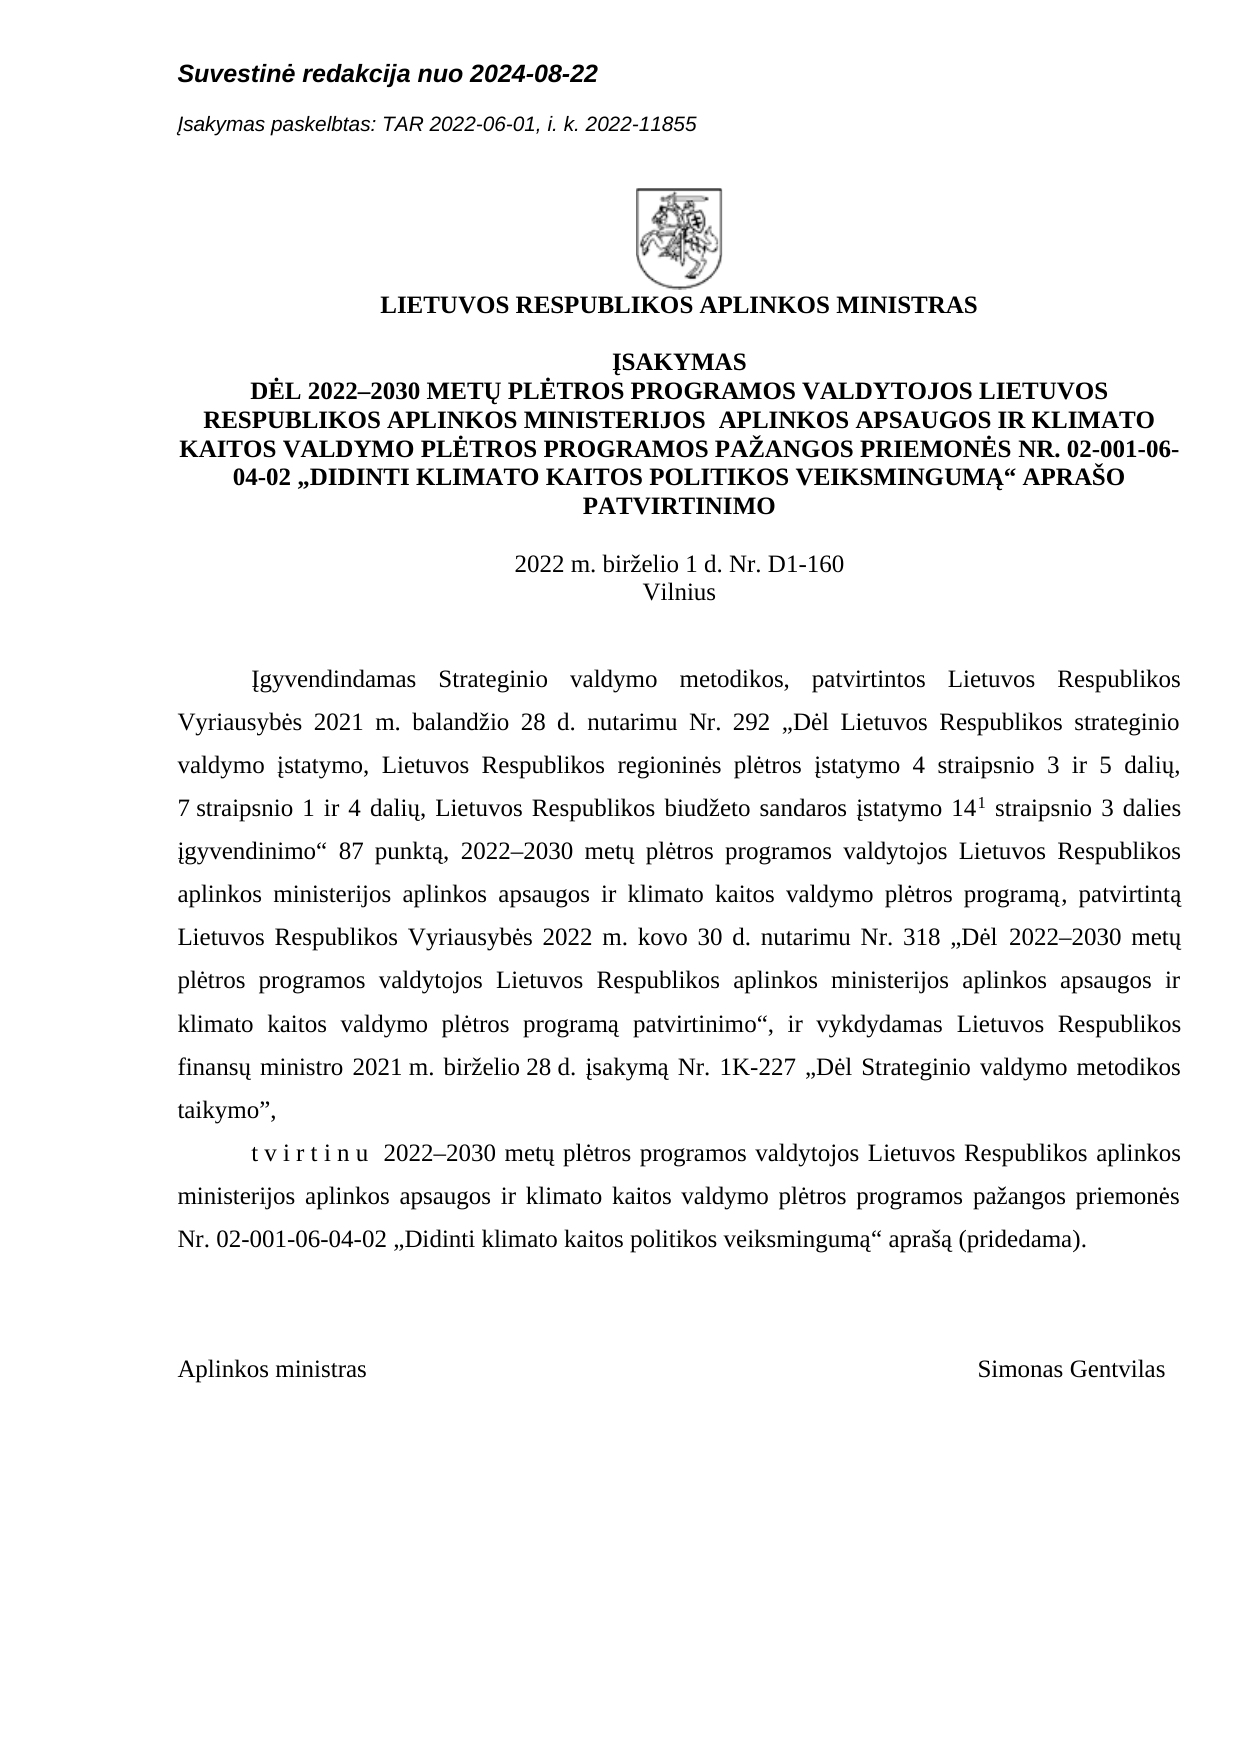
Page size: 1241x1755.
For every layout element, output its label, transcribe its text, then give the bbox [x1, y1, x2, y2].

text LIETUVOS RESPUBLIKOS APLINKOS MINISTRAS [177, 290, 1181, 319]
text tvirtinu 2022–2030 metų plėtros programos valdytojos Lietuvos Respublikos aplinkos ministerijos aplinkos apsaugos ir klimato kaitos valdymo plėtros programos pažangos priemonės Nr. 02-001-06-04-02 „Didinti klimato kaitos politikos veiksmingumą“ aprašą (pridedama). [177, 1138, 1181, 1253]
text Įgyvendindamas Strateginio valdymo metodikos, patvirtintos Lietuvos Respublikos Vyriausybės 2021 m. balandžio 28 d. nutarimu Nr. 292 „Dėl Lietuvos Respublikos strateginio valdymo įstatymo, Lietuvos Respublikos regioninės plėtros įstatymo 4 straipsnio 3 ir 5 dalių, 7 straipsnio 1 ir 4 dalių, Lietuvos Respublikos biudžeto sandaros įstatymo 141 straipsnio 3 dalies įgyvendinimo“ 87 punktą, 2022–2030 metų plėtros programos valdytojos Lietuvos Respublikos aplinkos ministerijos aplinkos apsaugos ir klimato kaitos valdymo plėtros programą, patvirtintą Lietuvos Respublikos Vyriausybės 2022 m. kovo 30 d. nutarimu Nr. 318 „Dėl 2022–2030 metų plėtros programos valdytojos Lietuvos Respublikos aplinkos ministerijos aplinkos apsaugos ir klimato kaitos valdymo plėtros programą patvirtinimo“, ir vykdydamas Lietuvos Respublikos finansų ministro 2021 m. birželio 28 d. įsakymą Nr. 1K-227 „Dėl Strateginio valdymo metodikos taikymo”, [177, 664, 1181, 1124]
text ĮSAKYMAS [177, 347, 1181, 376]
text 2022 m. birželio 1 d. Nr. D1-160 [177, 549, 1181, 577]
text PATVIRTINIMO [177, 491, 1181, 520]
text Įsakymas paskelbtas: TAR 2022-06-01, i. k. 2022-11855 [177, 112, 1181, 136]
text Vilnius [177, 577, 1181, 606]
text Aplinkos ministras Simonas Gentvilas [177, 1354, 1181, 1382]
text Dėl 2022–2030 METŲ PLĖTROS PROGRAMOS valdytojos LIETUVOS RESPUBLIKOS APLINKOS MINISTERIJOS APLINKOS APSAUGOS IR KLIMATO KAITOS VALDYMO PLĖTROS PROGRAMOS PAŽANGOS PRIEMONĖS NR. 02-001-06-04-02 „DIDINTI KLIMATO KAITOS POLITIKOS VEIKSMINGUMĄ“ Aprašo [177, 376, 1181, 491]
text Suvestinė redakcija nuo 2024-08-22 [177, 59, 1181, 88]
